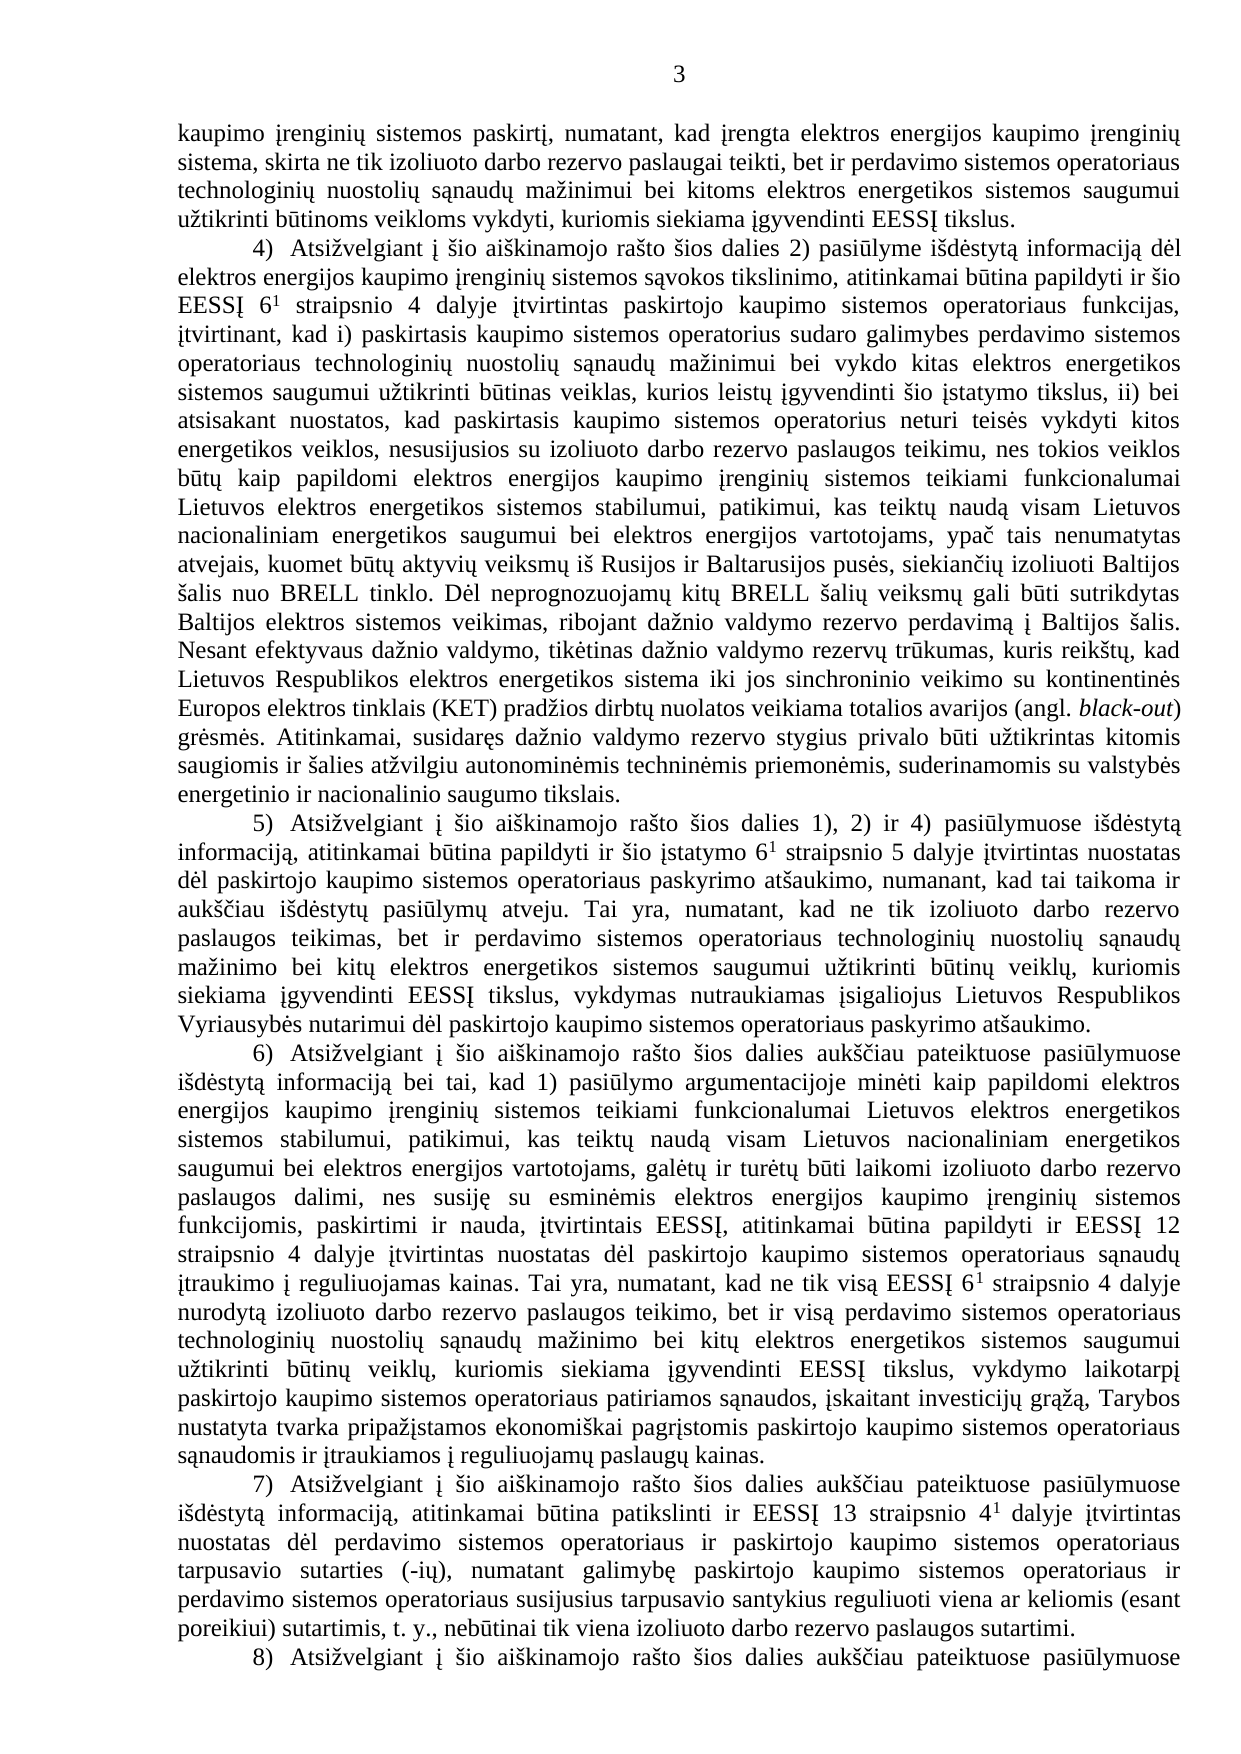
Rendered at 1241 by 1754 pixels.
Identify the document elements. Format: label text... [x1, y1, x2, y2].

list Atsižvelgiant į šio aiškinamojo rašto šios dalies 1), 2) ir 4) pasiūlymuose išdėstytą informaciją, atitinkamai būtina papildyti ir šio įstatymo 61 straipsnio 5 dalyje įtvirtintas nuostatas dėl paskirtojo kaupimo sistemos operatoriaus paskyrimo atšaukimo, numanant, kad tai taikoma ir aukščiau išdėstytų pasiūlymų atveju. Tai yra, numatant, kad ne tik izoliuoto darbo rezervo paslaugos teikimas, bet ir perdavimo sistemos operatoriaus technologinių nuostolių sąnaudų mažinimo bei kitų elektros energetikos sistemos saugumui užtikrinti būtinų veiklų, kuriomis siekiama įgyvendinti EESSĮ tikslus, vykdymas nutraukiamas įsigaliojus Lietuvos Respublikos Vyriausybės nutarimui dėl paskirtojo kaupimo sistemos operatoriaus paskyrimo atšaukimo. [177, 808, 1181, 1038]
list Atsižvelgiant į šio aiškinamojo rašto šios dalies 2) pasiūlyme išdėstytą informaciją dėl elektros energijos kaupimo įrenginių sistemos sąvokos tikslinimo, atitinkamai būtina papildyti ir šio EESSĮ 61 straipsnio 4 dalyje įtvirtintas paskirtojo kaupimo sistemos operatoriaus funkcijas, įtvirtinant, kad i) paskirtasis kaupimo sistemos operatorius sudaro galimybes perdavimo sistemos operatoriaus technologinių nuostolių sąnaudų mažinimui bei vykdo kitas elektros energetikos sistemos saugumui užtikrinti būtinas veiklas, kurios leistų įgyvendinti šio įstatymo tikslus, ii) bei atsisakant nuostatos, kad paskirtasis kaupimo sistemos operatorius neturi teisės vykdyti kitos energetikos veiklos, nesusijusios su izoliuoto darbo rezervo paslaugos teikimu, nes tokios veiklos būtų kaip papildomi elektros energijos kaupimo įrenginių sistemos teikiami funkcionalumai Lietuvos elektros energetikos sistemos stabilumui, patikimui, kas teiktų naudą visam Lietuvos nacionaliniam energetikos saugumui bei elektros energijos vartotojams, ypač tais nenumatytas atvejais, kuomet būtų aktyvių veiksmų iš Rusijos ir Baltarusijos pusės, siekiančių izoliuoti Baltijos šalis nuo BRELL tinklo. Dėl neprognozuojamų kitų BRELL šalių veiksmų gali būti sutrikdytas Baltijos elektros sistemos veikimas, ribojant dažnio valdymo rezervo perdavimą į Baltijos šalis. Nesant efektyvaus dažnio valdymo, tikėtinas dažnio valdymo rezervų trūkumas, kuris reikštų, kad Lietuvos Respublikos elektros energetikos sistema iki jos sinchroninio veikimo su kontinentinės Europos elektros tinklais (KET) pradžios dirbtų nuolatos veikiama totalios avarijos (angl. black-out) grėsmės. Atitinkamai, susidaręs dažnio valdymo rezervo stygius privalo būti užtikrintas kitomis saugiomis ir šalies atžvilgiu autonominėmis techninėmis priemonėmis, suderinamomis su valstybės energetinio ir nacionalinio saugumo tikslais. [177, 233, 1181, 808]
list Atsižvelgiant į šio aiškinamojo rašto šios dalies aukščiau pateiktuose pasiūlymuose [177, 1642, 1181, 1671]
list Atsižvelgiant į šio aiškinamojo rašto šios dalies aukščiau pateiktuose pasiūlymuose išdėstytą informaciją bei tai, kad 1) pasiūlymo argumentacijoje minėti kaip papildomi elektros energijos kaupimo įrenginių sistemos teikiami funkcionalumai Lietuvos elektros energetikos sistemos stabilumui, patikimui, kas teiktų naudą visam Lietuvos nacionaliniam energetikos saugumui bei elektros energijos vartotojams, galėtų ir turėtų būti laikomi izoliuoto darbo rezervo paslaugos dalimi, nes susiję su esminėmis elektros energijos kaupimo įrenginių sistemos funkcijomis, paskirtimi ir nauda, įtvirtintais EESSĮ, atitinkamai būtina papildyti ir EESSĮ 12 straipsnio 4 dalyje įtvirtintas nuostatas dėl paskirtojo kaupimo sistemos operatoriaus sąnaudų įtraukimo į reguliuojamas kainas. Tai yra, numatant, kad ne tik visą EESSĮ 61 straipsnio 4 dalyje nurodytą izoliuoto darbo rezervo paslaugos teikimo, bet ir visą perdavimo sistemos operatoriaus technologinių nuostolių sąnaudų mažinimo bei kitų elektros energetikos sistemos saugumui užtikrinti būtinų veiklų, kuriomis siekiama įgyvendinti EESSĮ tikslus, vykdymo laikotarpį paskirtojo kaupimo sistemos operatoriaus patiriamos sąnaudos, įskaitant investicijų grąžą, Tarybos nustatyta tvarka pripažįstamos ekonomiškai pagrįstomis paskirtojo kaupimo sistemos operatoriaus sąnaudomis ir įtraukiamos į reguliuojamų paslaugų kainas. [177, 1038, 1181, 1469]
list kaupimo įrenginių sistemos paskirtį, numatant, kad įrengta elektros energijos kaupimo įrenginių sistema, skirta ne tik izoliuoto darbo rezervo paslaugai teikti, bet ir perdavimo sistemos operatoriaus technologinių nuostolių sąnaudų mažinimui bei kitoms elektros energetikos sistemos saugumui užtikrinti būtinoms veikloms vykdyti, kuriomis siekiama įgyvendinti EESSĮ tikslus. [177, 118, 1181, 233]
list Atsižvelgiant į šio aiškinamojo rašto šios dalies aukščiau pateiktuose pasiūlymuose išdėstytą informaciją, atitinkamai būtina patikslinti ir EESSĮ 13 straipsnio 41 dalyje įtvirtintas nuostatas dėl perdavimo sistemos operatoriaus ir paskirtojo kaupimo sistemos operatoriaus tarpusavio sutarties (-ių), numatant galimybę paskirtojo kaupimo sistemos operatoriaus ir perdavimo sistemos operatoriaus susijusius tarpusavio santykius reguliuoti viena ar keliomis (esant poreikiui) sutartimis, t. y., nebūtinai tik viena izoliuoto darbo rezervo paslaugos sutartimi. [177, 1469, 1181, 1642]
